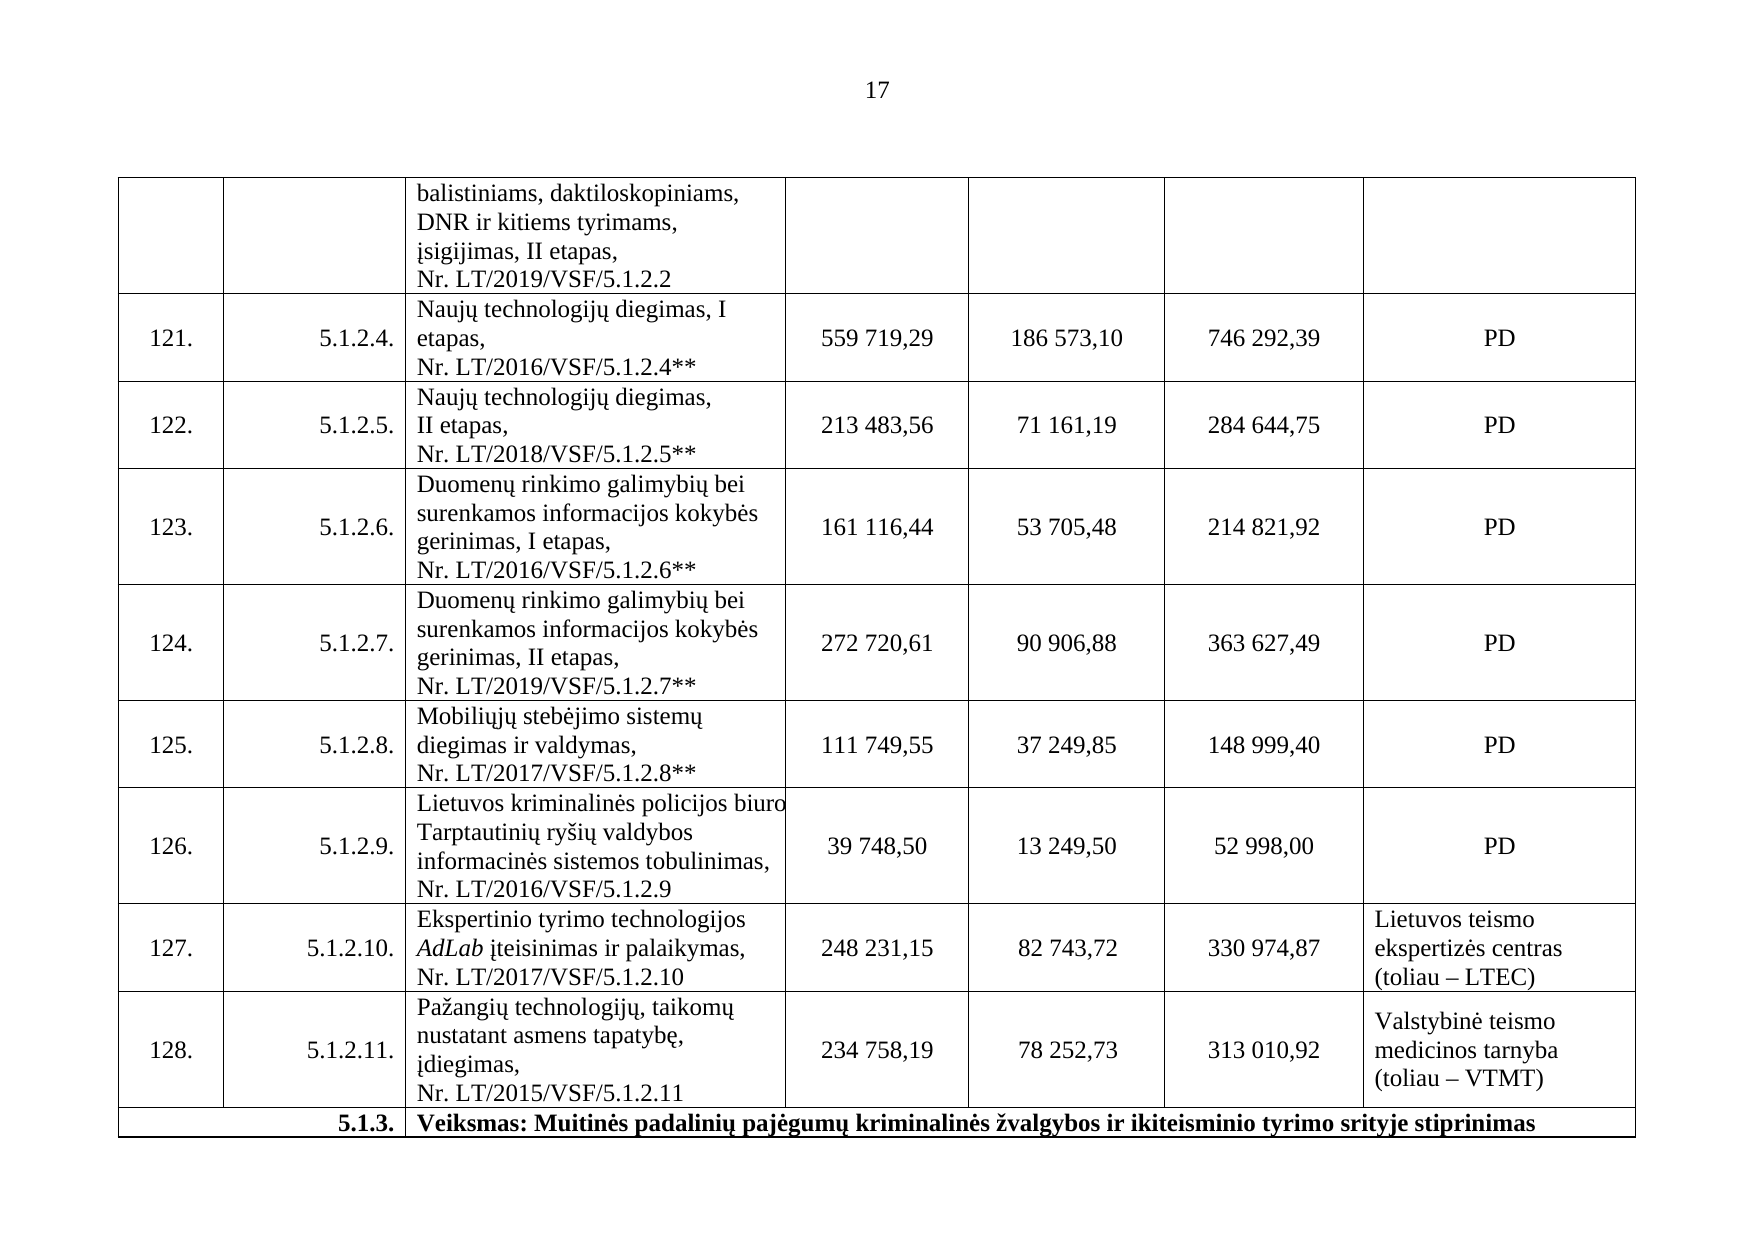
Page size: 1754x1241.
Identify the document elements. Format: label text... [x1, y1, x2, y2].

table_cell 90 906,88 [969, 585, 1164, 700]
table_cell Naujų technologijų diegimas, II etapas, Nr. LT/2018/VSF/5.1.2.5** [406, 382, 785, 468]
table_cell 52 998,00 [1165, 788, 1363, 903]
table_cell 284 644,75 [1165, 382, 1363, 468]
table_cell 124. [119, 585, 223, 700]
table_cell 234 758,19 [786, 992, 968, 1107]
table_cell 123. [119, 469, 223, 584]
table_cell 5.1.3. [119, 1108, 405, 1136]
table_cell 39 748,50 [786, 788, 968, 903]
table_cell [1165, 178, 1363, 293]
table_cell 53 705,48 [969, 469, 1164, 584]
table_cell Mobiliųjų stebėjimo sistemų diegimas ir valdymas, Nr. LT/2017/VSF/5.1.2.8** [406, 701, 785, 787]
table_cell 5.1.2.10. [224, 904, 405, 991]
table_cell 148 999,40 [1165, 701, 1363, 787]
table_cell [786, 178, 968, 293]
table_cell 37 249,85 [969, 701, 1164, 787]
table_cell 5.1.2.5. [224, 382, 405, 468]
table_cell 127. [119, 904, 223, 991]
table_cell [969, 178, 1164, 293]
table_cell Ekspertinio tyrimo technologijos AdLab įteisinimas ir palaikymas, Nr. LT/2017/VSF/5.1.2.10 [406, 904, 785, 991]
table_cell 214 821,92 [1165, 469, 1363, 584]
table_cell PD [1364, 382, 1635, 468]
table_cell 248 231,15 [786, 904, 968, 991]
table_cell 161 116,44 [786, 469, 968, 584]
table_cell 5.1.2.8. [224, 701, 405, 787]
table_cell 186 573,10 [969, 294, 1164, 381]
table_cell PD [1364, 585, 1635, 700]
table_cell Pažangių technologijų, taikomų nustatant asmens tapatybę, įdiegimas, Nr. LT/2015/VSF/5.1.2.11 [406, 992, 785, 1107]
table_cell PD [1364, 788, 1635, 903]
table_cell 746 292,39 [1165, 294, 1363, 381]
table_cell Naujų technologijų diegimas, I etapas, Nr. LT/2016/VSF/5.1.2.4** [406, 294, 785, 381]
table_cell [224, 178, 405, 293]
table_cell 5.1.2.7. [224, 585, 405, 700]
table_cell balistiniams, daktiloskopiniams, DNR ir kitiems tyrimams, įsigijimas, II etapas, Nr. LT/2019/VSF/5.1.2.2 [406, 178, 785, 293]
table_cell 272 720,61 [786, 585, 968, 700]
table_cell 5.1.2.6. [224, 469, 405, 584]
table_cell 5.1.2.11. [224, 992, 405, 1107]
table_cell 121. [119, 294, 223, 381]
table_cell 5.1.2.9. [224, 788, 405, 903]
table_cell 128. [119, 992, 223, 1107]
table_cell 111 749,55 [786, 701, 968, 787]
table_cell 363 627,49 [1165, 585, 1363, 700]
table_cell PD [1364, 469, 1635, 584]
table_cell Duomenų rinkimo galimybių bei surenkamos informacijos kokybės gerinimas, I etapas, Nr. LT/2016/VSF/5.1.2.6** [406, 469, 785, 584]
table_cell 125. [119, 701, 223, 787]
table_cell 13 249,50 [969, 788, 1164, 903]
table_cell PD [1364, 701, 1635, 787]
table_cell 313 010,92 [1165, 992, 1363, 1107]
table_cell 71 161,19 [969, 382, 1164, 468]
table_cell Valstybinė teismo medicinos tarnyba (toliau – VTMT) [1364, 992, 1635, 1107]
table_cell PD [1364, 294, 1635, 381]
table_cell 122. [119, 382, 223, 468]
table_cell Lietuvos teismo ekspertizės centras (toliau – LTEC) [1364, 904, 1635, 991]
table_cell Veiksmas: Muitinės padalinių pajėgumų kriminalinės žvalgybos ir ikiteisminio tyrimo srityje stiprinimas [406, 1108, 1635, 1136]
table_cell 82 743,72 [969, 904, 1164, 991]
table_cell [1364, 178, 1635, 293]
table_cell Duomenų rinkimo galimybių bei surenkamos informacijos kokybės gerinimas, II etapas, Nr. LT/2019/VSF/5.1.2.7** [406, 585, 785, 700]
table_cell 559 719,29 [786, 294, 968, 381]
table_cell 330 974,87 [1165, 904, 1363, 991]
table_cell [119, 178, 223, 293]
table_cell 126. [119, 788, 223, 903]
table_cell 213 483,56 [786, 382, 968, 468]
table_cell Lietuvos kriminalinės policijos biuro Tarptautinių ryšių valdybos informacinės sistemos tobulinimas, Nr. LT/2016/VSF/5.1.2.9 [406, 788, 785, 903]
table_cell 5.1.2.4. [224, 294, 405, 381]
table_cell 78 252,73 [969, 992, 1164, 1107]
